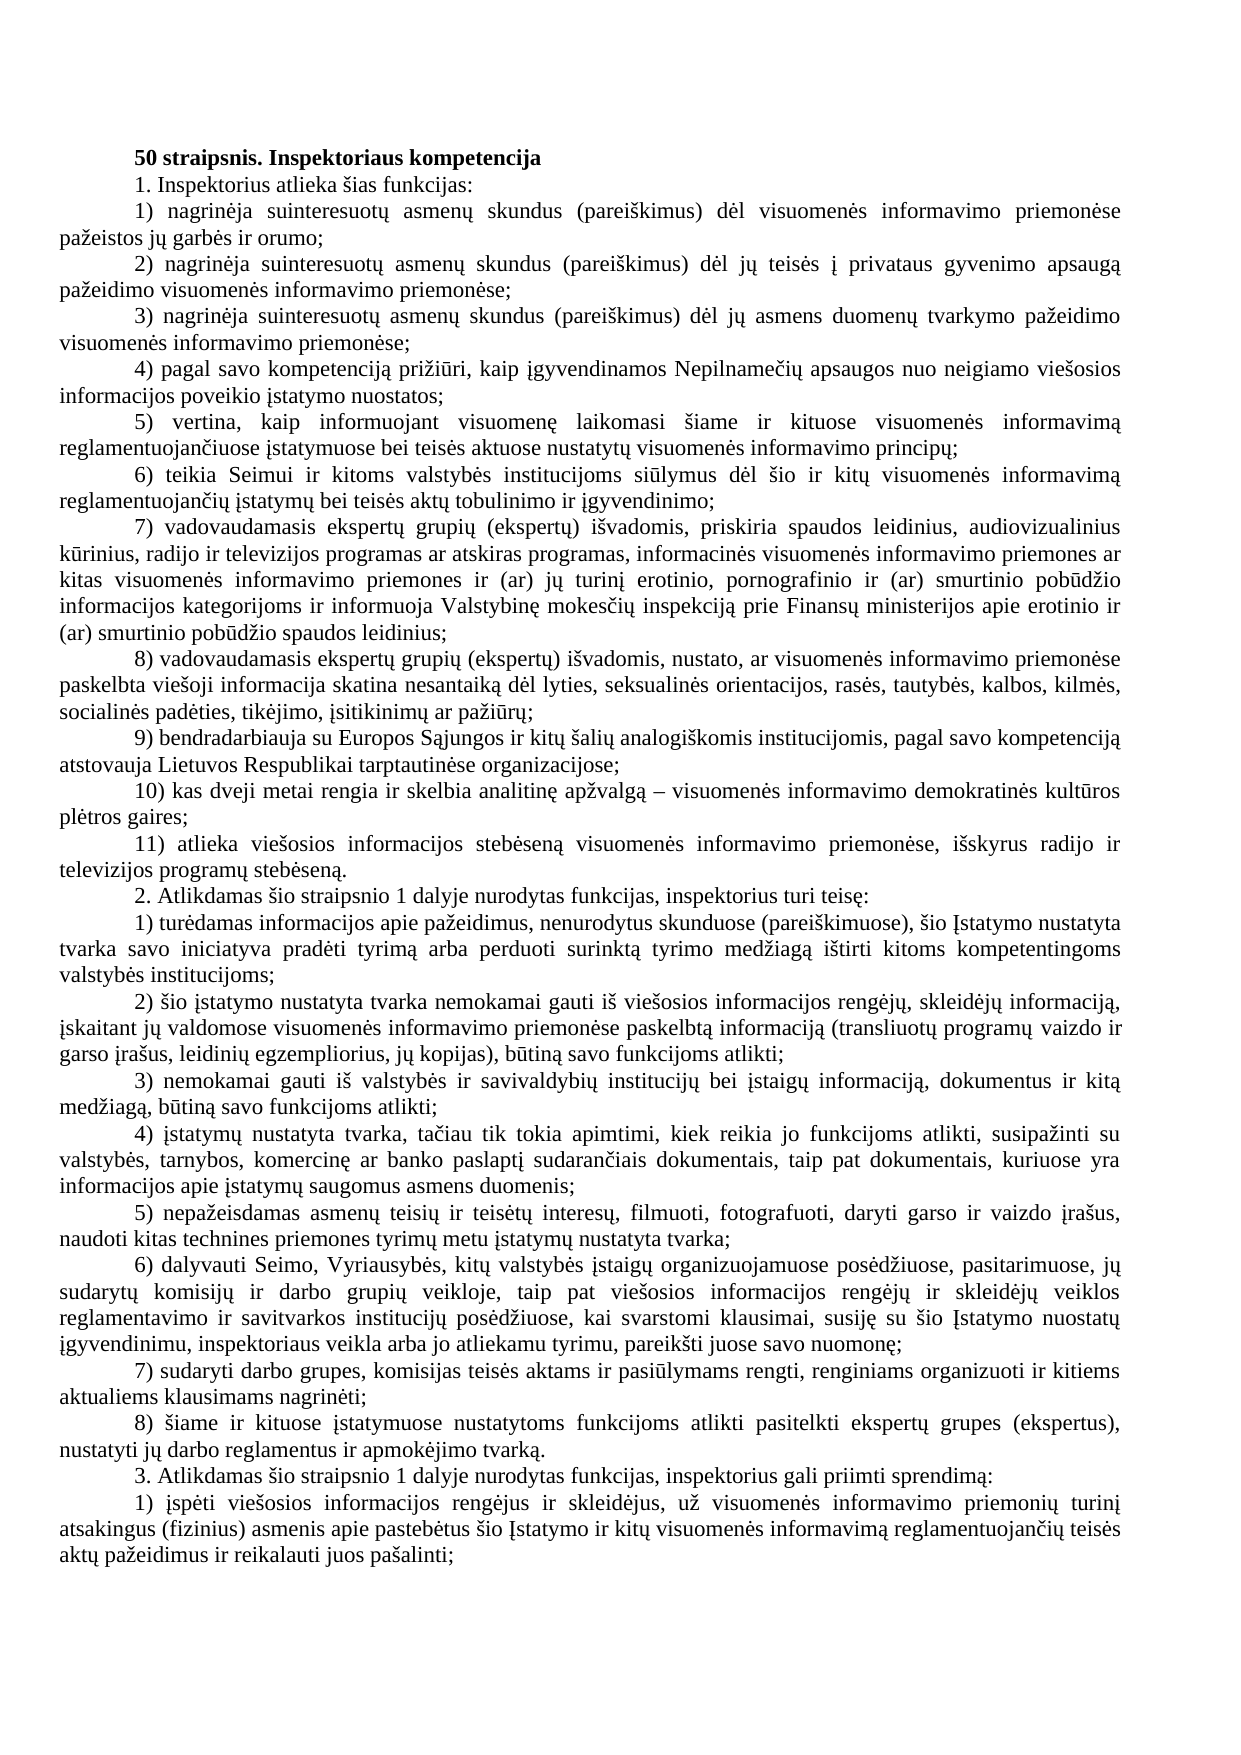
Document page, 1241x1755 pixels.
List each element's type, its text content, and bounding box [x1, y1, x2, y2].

text 50 straipsnis. Inspektoriaus kompetencija [59, 144, 1122, 171]
text 5) vertina, kaip informuojant visuomenę laikomasi šiame ir kituose visuomenės informavimą reglamentuojančiuose įstatymuose bei teisės aktuose nustatytų visuomenės informavimo principų; [59, 408, 1122, 461]
text 11) atlieka viešosios informacijos stebėseną visuomenės informavimo priemonėse, išskyrus radijo ir televizijos programų stebėseną. [59, 830, 1122, 882]
text 10) kas dveji metai rengia ir skelbia analitinę apžvalgą – visuomenės informavimo demokratinės kultūros plėtros gaires; [59, 777, 1122, 830]
text 1) įspėti viešosios informacijos rengėjus ir skleidėjus, už visuomenės informavimo priemonių turinį atsakingus (fizinius) asmenis apie pastebėtus šio Įstatymo ir kitų visuomenės informavimą reglamentuojančių teisės aktų pažeidimus ir reikalauti juos pašalinti; [59, 1488, 1122, 1568]
text 9) bendradarbiauja su Europos Sąjungos ir kitų šalių analogiškomis institucijomis, pagal savo kompetenciją atstovauja Lietuvos Respublikai tarptautinėse organizacijose; [59, 724, 1122, 777]
text 2) nagrinėja suinteresuotų asmenų skundus (pareiškimus) dėl jų teisės į privataus gyvenimo apsaugą pažeidimo visuomenės informavimo priemonėse; [59, 250, 1122, 303]
text 3. Atlikdamas šio straipsnio 1 dalyje nurodytas funkcijas, inspektorius gali priimti sprendimą: [59, 1462, 1122, 1488]
text 4) įstatymų nustatyta tvarka, tačiau tik tokia apimtimi, kiek reikia jo funkcijoms atlikti, susipažinti su valstybės, tarnybos, komercinę ar banko paslaptį sudarančiais dokumentais, taip pat dokumentais, kuriuose yra informacijos apie įstatymų saugomus asmens duomenis; [59, 1119, 1122, 1199]
text 1) turėdamas informacijos apie pažeidimus, nenurodytus skunduose (pareiškimuose), šio Įstatymo nustatyta tvarka savo iniciatyva pradėti tyrimą arba perduoti surinktą tyrimo medžiagą ištirti kitoms kompetentingoms valstybės institucijoms; [59, 909, 1122, 988]
text 3) nemokamai gauti iš valstybės ir savivaldybių institucijų bei įstaigų informaciją, dokumentus ir kitą medžiagą, būtiną savo funkcijoms atlikti; [59, 1067, 1122, 1119]
text 1) nagrinėja suinteresuotų asmenų skundus (pareiškimus) dėl visuomenės informavimo priemonėse pažeistos jų garbės ir orumo; [59, 197, 1122, 250]
text 8) šiame ir kituose įstatymuose nustatytoms funkcijoms atlikti pasitelkti ekspertų grupes (ekspertus), nustatyti jų darbo reglamentus ir apmokėjimo tvarką. [59, 1409, 1122, 1462]
text 2) šio įstatymo nustatyta tvarka nemokamai gauti iš viešosios informacijos rengėjų, skleidėjų informaciją, įskaitant jų valdomose visuomenės informavimo priemonėse paskelbtą informaciją (transliuotų programų vaizdo ir garso įrašus, leidinių egzempliorius, jų kopijas), būtiną savo funkcijoms atlikti; [59, 988, 1122, 1067]
text 1. Inspektorius atlieka šias funkcijas: [59, 171, 1122, 197]
text 7) vadovaudamasis ekspertų grupių (ekspertų) išvadomis, priskiria spaudos leidinius, audiovizualinius kūrinius, radijo ir televizijos programas ar atskiras programas, informacinės visuomenės informavimo priemones ar kitas visuomenės informavimo priemones ir (ar) jų turinį erotinio, pornografinio ir (ar) smurtinio pobūdžio informacijos kategorijoms ir informuoja Valstybinę mokesčių inspekciją prie Finansų ministerijos apie erotinio ir (ar) smurtinio pobūdžio spaudos leidinius; [59, 513, 1122, 645]
text 3) nagrinėja suinteresuotų asmenų skundus (pareiškimus) dėl jų asmens duomenų tvarkymo pažeidimo visuomenės informavimo priemonėse; [59, 303, 1122, 355]
text 6) teikia Seimui ir kitoms valstybės institucijoms siūlymus dėl šio ir kitų visuomenės informavimą reglamentuojančių įstatymų bei teisės aktų tobulinimo ir įgyvendinimo; [59, 461, 1122, 513]
text 2. Atlikdamas šio straipsnio 1 dalyje nurodytas funkcijas, inspektorius turi teisę: [59, 882, 1122, 909]
text 6) dalyvauti Seimo, Vyriausybės, kitų valstybės įstaigų organizuojamuose posėdžiuose, pasitarimuose, jų sudarytų komisijų ir darbo grupių veikloje, taip pat viešosios informacijos rengėjų ir skleidėjų veiklos reglamentavimo ir savitvarkos institucijų posėdžiuose, kai svarstomi klausimai, susiję su šio Įstatymo nuostatų įgyvendinimu, inspektoriaus veikla arba jo atliekamu tyrimu, pareikšti juose savo nuomonę; [59, 1251, 1122, 1357]
text 7) sudaryti darbo grupes, komisijas teisės aktams ir pasiūlymams rengti, renginiams organizuoti ir kitiems aktualiems klausimams nagrinėti; [59, 1357, 1122, 1409]
text 8) vadovaudamasis ekspertų grupių (ekspertų) išvadomis, nustato, ar visuomenės informavimo priemonėse paskelbta viešoji informacija skatina nesantaiką dėl lyties, seksualinės orientacijos, rasės, tautybės, kalbos, kilmės, socialinės padėties, tikėjimo, įsitikinimų ar pažiūrų; [59, 645, 1122, 724]
text 5) nepažeisdamas asmenų teisių ir teisėtų interesų, filmuoti, fotografuoti, daryti garso ir vaizdo įrašus, naudoti kitas technines priemones tyrimų metu įstatymų nustatyta tvarka; [59, 1199, 1122, 1251]
text 4) pagal savo kompetenciją prižiūri, kaip įgyvendinamos Nepilnamečių apsaugos nuo neigiamo viešosios informacijos poveikio įstatymo nuostatos; [59, 355, 1122, 408]
